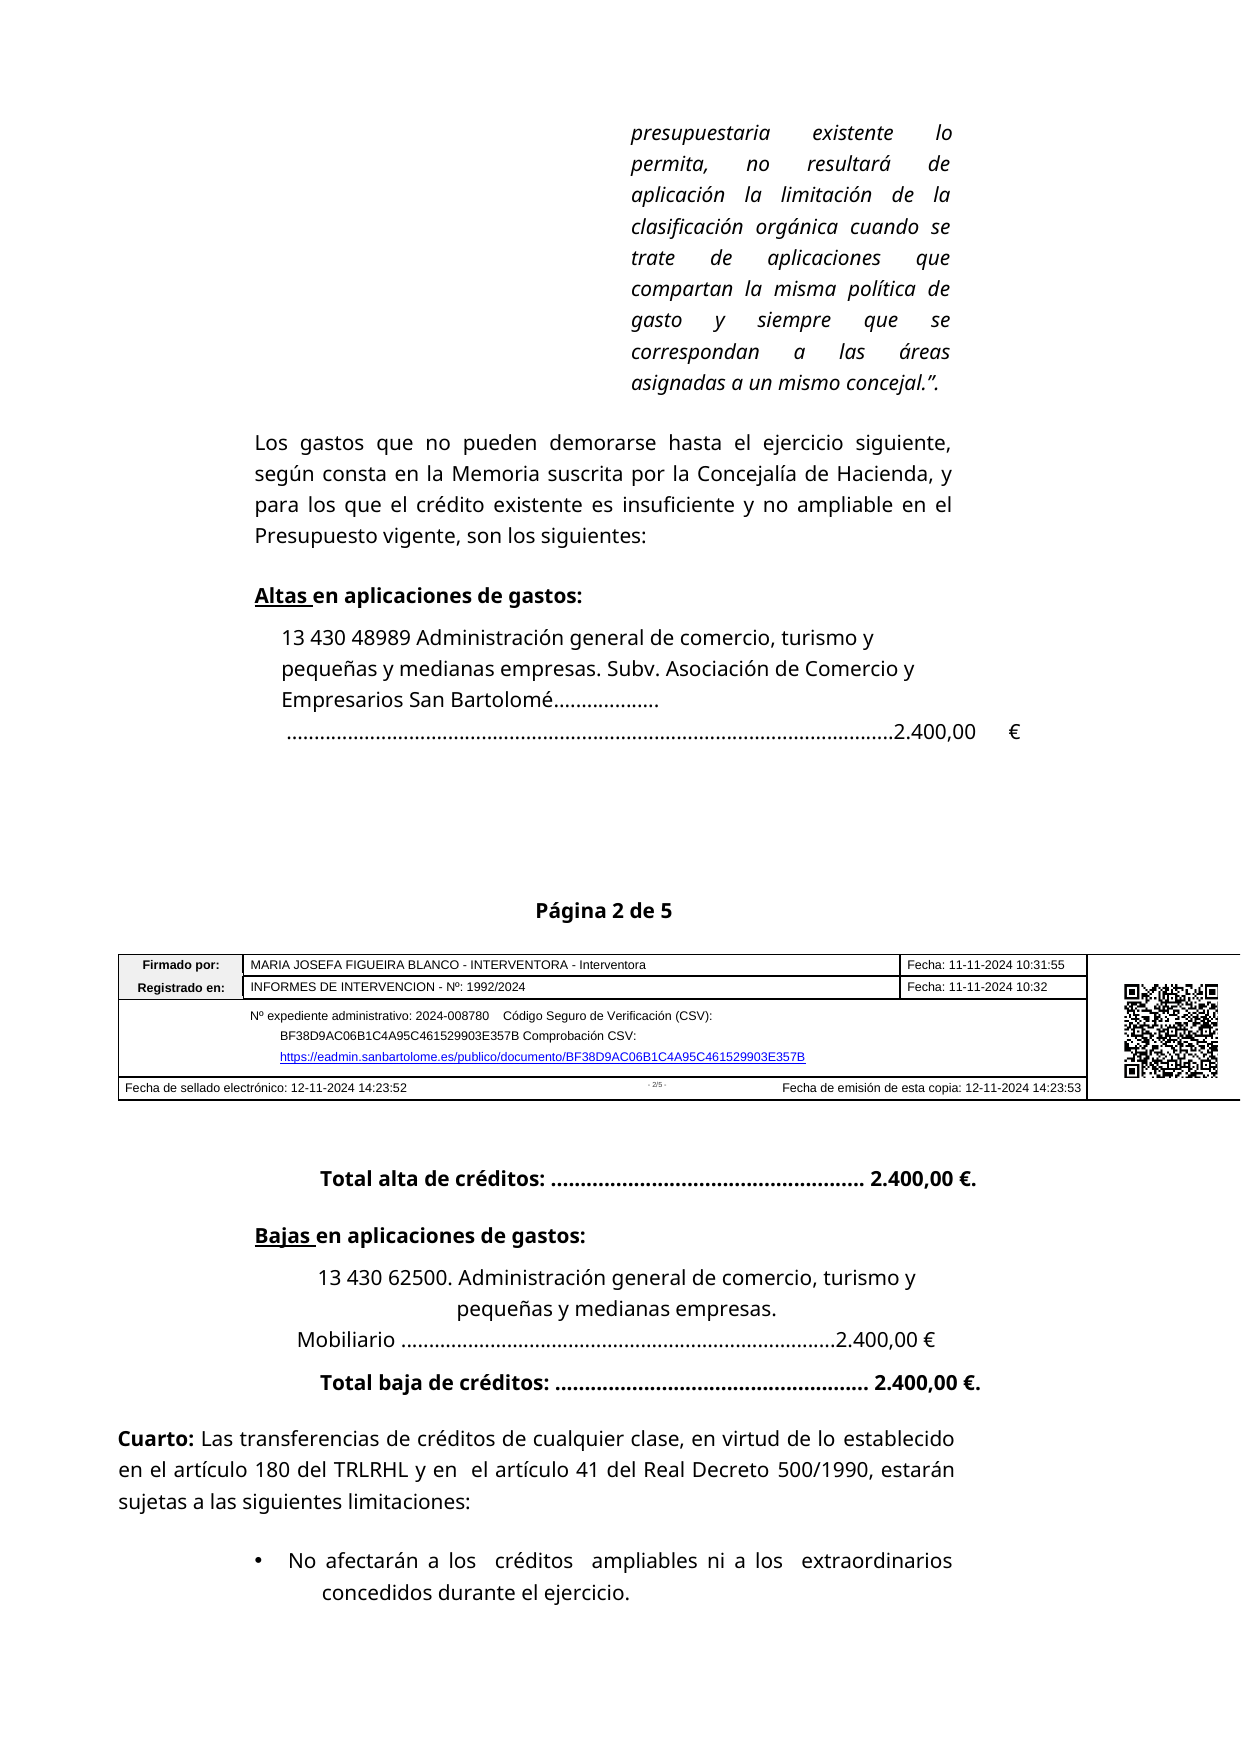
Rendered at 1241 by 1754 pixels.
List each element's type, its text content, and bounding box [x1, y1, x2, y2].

text .............................................................................................................2.400,00 € [286, 717, 1122, 745]
table_header [1088, 955, 1240, 1099]
text Bajas en aplicaciones de gastos: [254, 1221, 1122, 1249]
table_header Firmado por: [119, 955, 242, 973]
text Total alta de créditos: ..................................................... 2.400,00 €. [320, 1164, 1122, 1193]
text 13 430 62500. Administración general de comercio, turismo y pequeñas y medianas empresas. Mobiliario ..............................................................................2.400,00 € [284, 1263, 949, 1354]
text Cuarto: Las transferencias de créditos de cualquier clase, en virtud de lo establecido en el artículo 180 del TRLRHL y en el artículo 41 del Real Decreto 500/1990, estarán sujetas a las siguientes limitaciones: [117, 1424, 955, 1515]
text Total baja de créditos: ..................................................... 2.400,00 €. [320, 1368, 1122, 1396]
text Los gastos que no pueden demorarse hasta el ejercicio siguiente, según consta en la Memoria suscrita por la Concejalía de Hacienda, y para los que el crédito existente es insuficiente y no ampliable en el Presupuesto vigente, son los siguientes: [254, 428, 953, 550]
text Página 2 de 5 [258, 896, 949, 925]
table_cell Nº expediente administrativo: 2024-008780 Código Seguro de Verificación (CSV): BF38D9AC06B1C4A95C461529903E357B Comprobación CSV: https://eadmin.sanbartolome.es/publico/documento/BF38D9AC06B1C4A95C461529903E357B [119, 1000, 1086, 1076]
list presupuestaria existente lo permita, no resultará de aplicación la limitación de la clasificación orgánica cuando se trate de aplicaciones que compartan la misma política de gasto y siempre que se correspondan a las áreas asignadas a un mismo concejal.”. [597, 118, 953, 397]
text Altas en aplicaciones de gastos: [254, 581, 1122, 610]
text 13 430 48989 Administración general de comercio, turismo y pequeñas y medianas empresas. Subv. Asociación de Comercio y Empresarios San Bartolomé................... [281, 623, 948, 714]
table_header Fecha: 11-11-2024 10:31:55 [901, 955, 1086, 975]
table_cell Fecha de sellado electrónico: 12-11-2024 14:23:52 - 2/5 - Fecha de emisión de esta copia: 12-11-2024 14:23:53 [119, 1078, 1086, 1099]
list No afectarán a los créditos ampliables ni a los extraordinarios concedidos durante el ejercicio. [254, 1546, 953, 1606]
table_cell Fecha: 11-11-2024 10:32 [901, 977, 1086, 998]
table_cell Registrado en: [119, 979, 242, 996]
table_header MARIA JOSEFA FIGUEIRA BLANCO - INTERVENTORA - Interventora [244, 955, 899, 975]
table_cell INFORMES DE INTERVENCION - Nº: 1992/2024 [244, 977, 899, 998]
